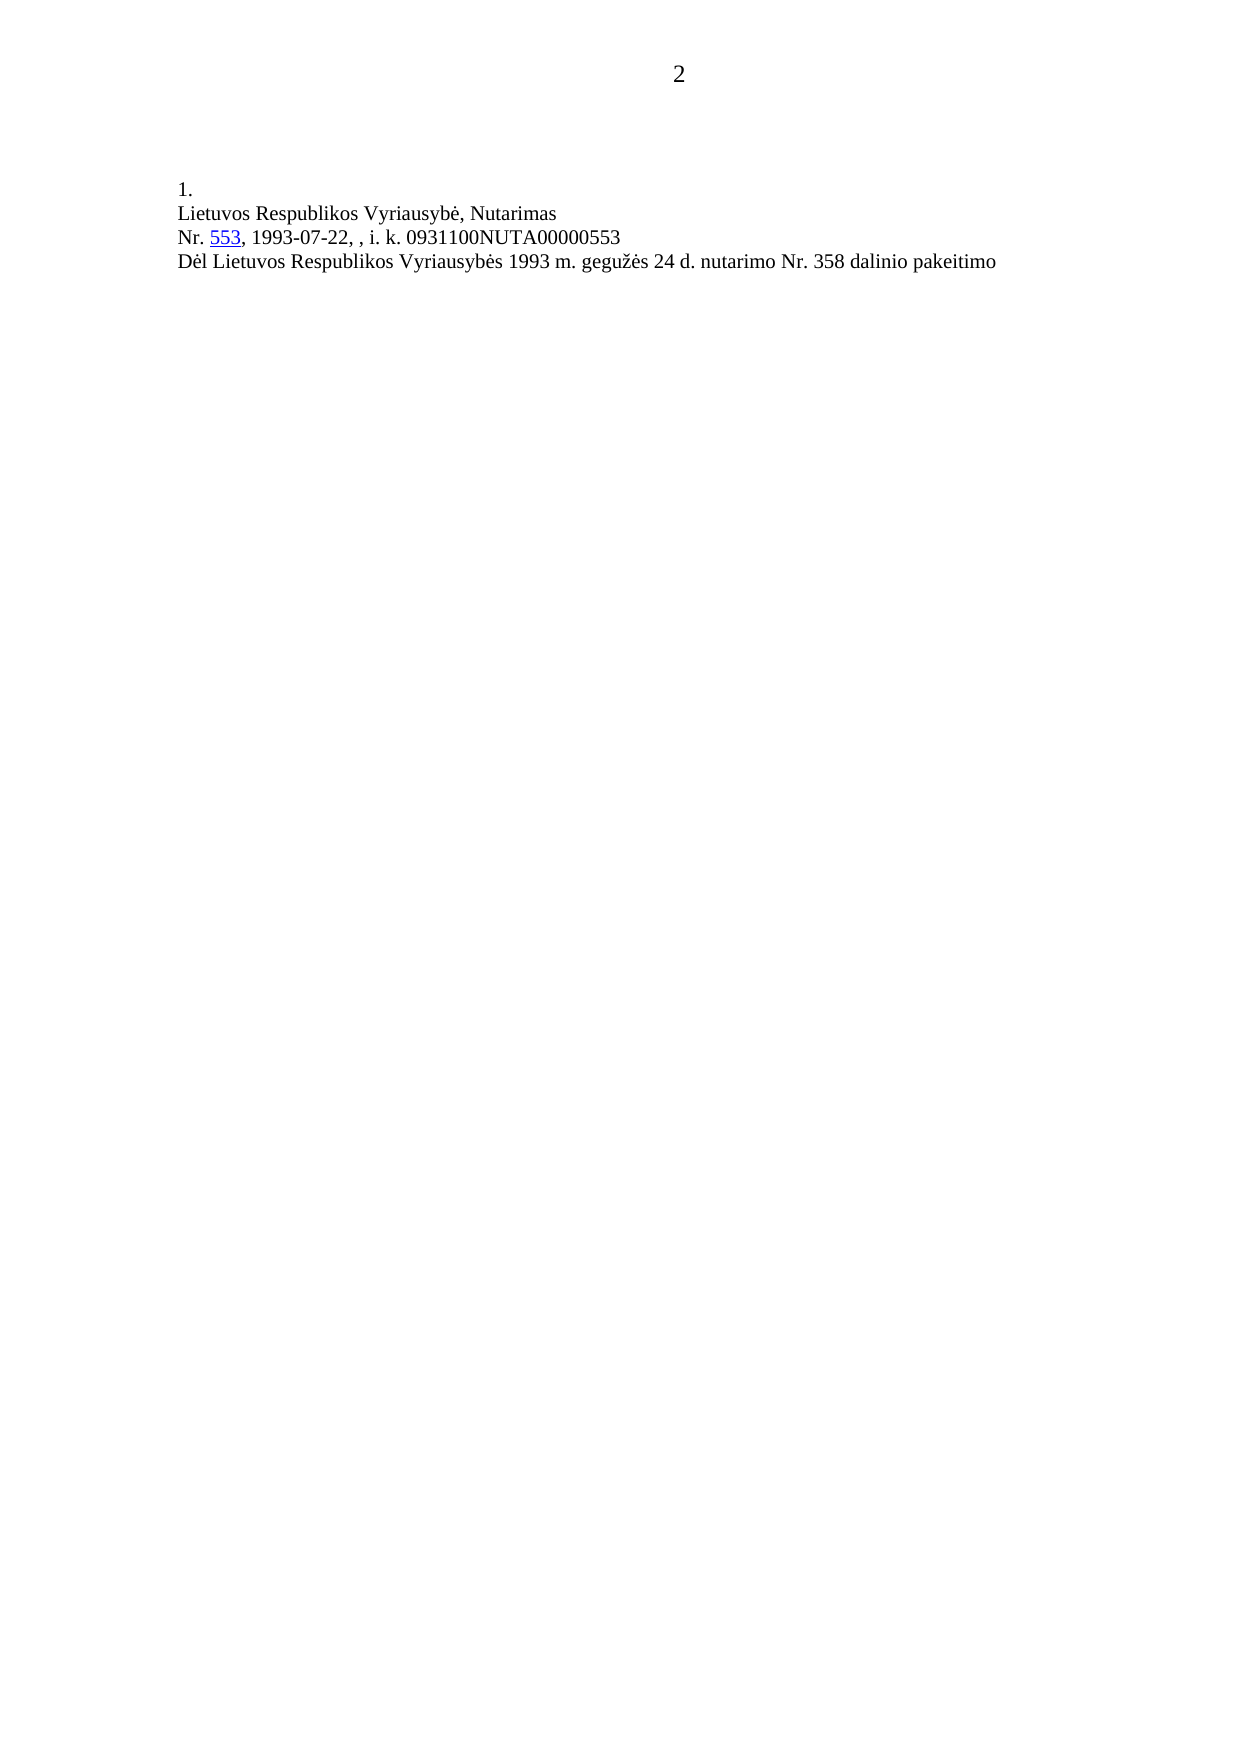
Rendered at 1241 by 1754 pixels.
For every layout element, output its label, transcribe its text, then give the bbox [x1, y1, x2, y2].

text Nr. 553, 1993-07-22, , i. k. 0931100NUTA00000553 [177, 225, 1181, 249]
text Dėl Lietuvos Respublikos Vyriausybės 1993 m. gegužės 24 d. nutarimo Nr. 358 dalinio pakeitimo [177, 249, 1181, 273]
text Lietuvos Respublikos Vyriausybė, Nutarimas [177, 201, 1181, 225]
text 1. [177, 177, 1181, 201]
